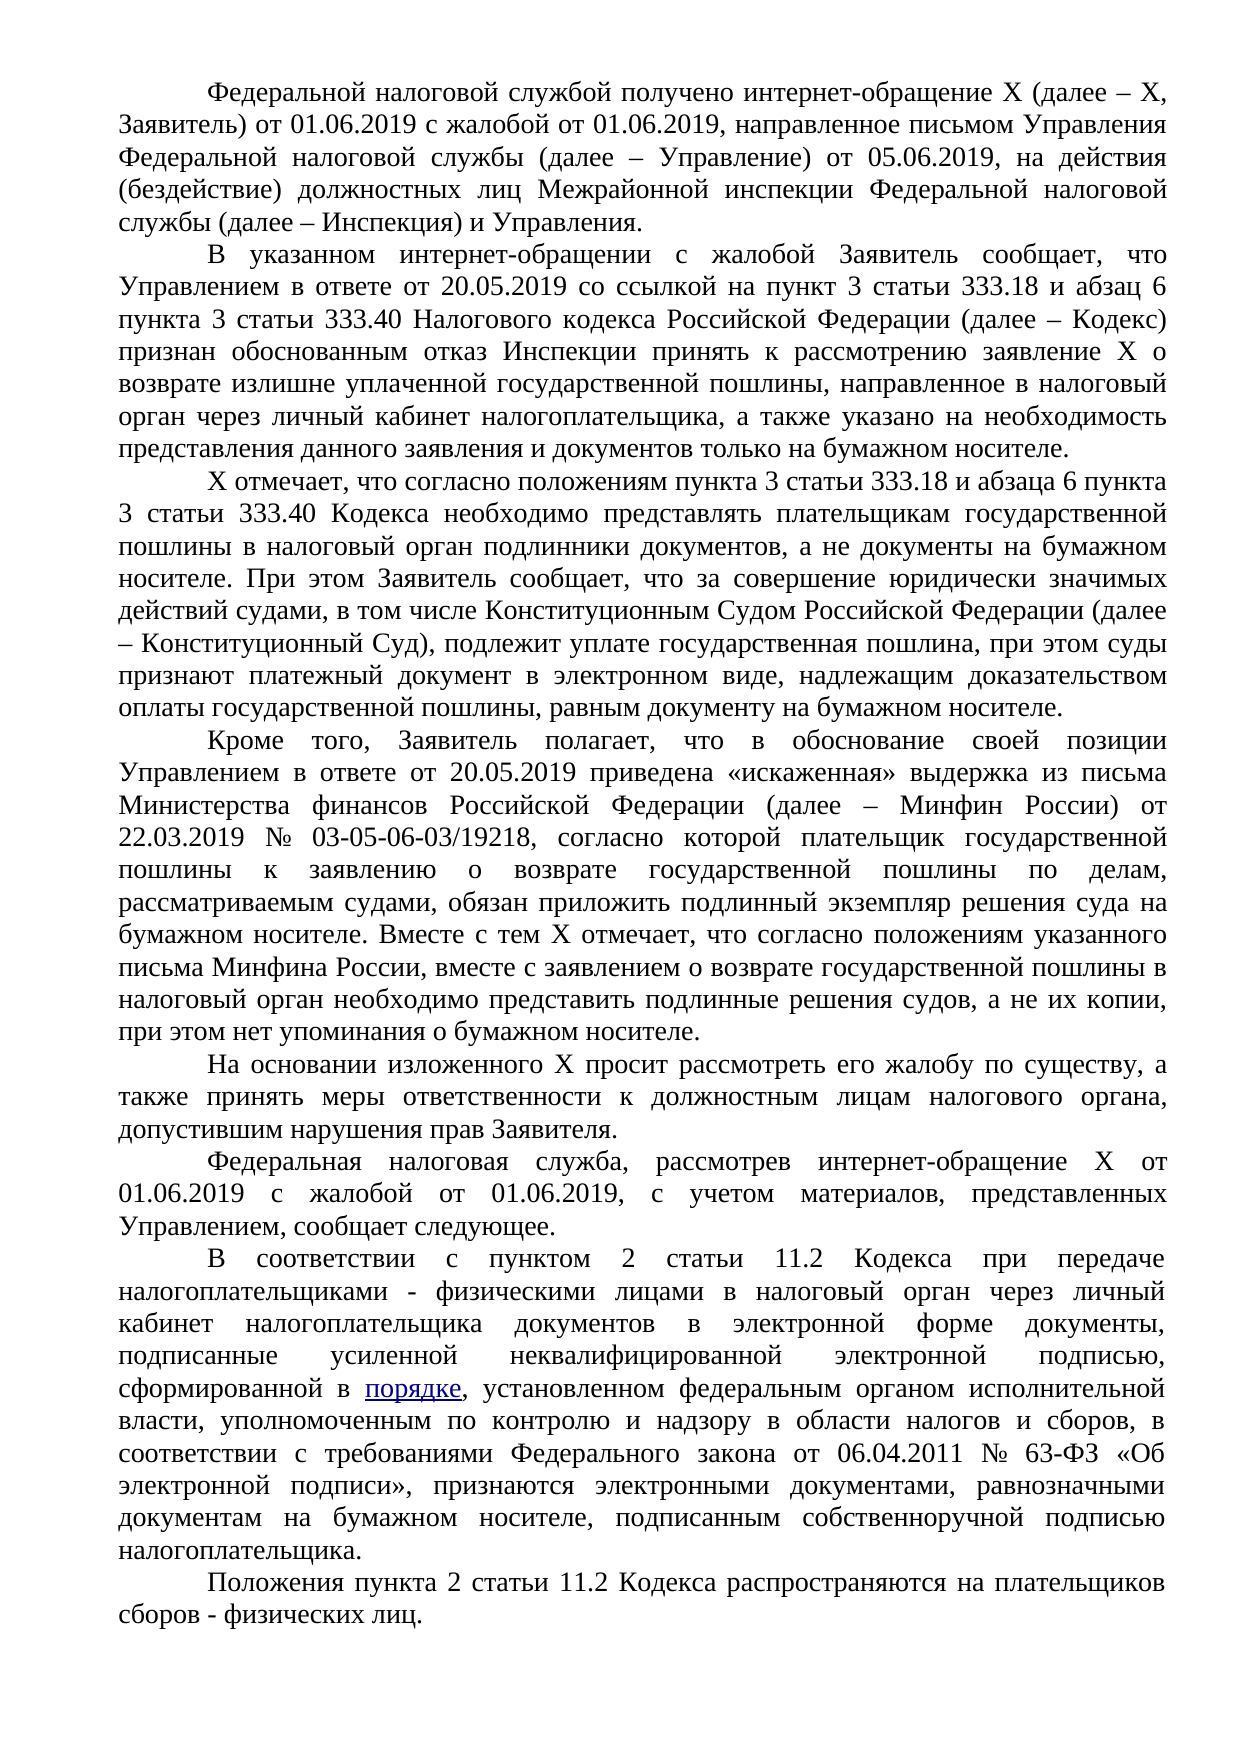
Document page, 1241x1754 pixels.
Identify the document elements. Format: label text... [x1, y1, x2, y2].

text Х отмечает, что согласно положениям пункта 3 статьи 333.18 и абзаца 6 пункта 3 статьи 333.40 Кодекса необходимо представлять плательщикам государственной пошлины в налоговый орган подлинники документов, а не документы на бумажном носителе. При этом Заявитель сообщает, что за совершение юридически значимых действий судами, в том числе Конституционным Судом Российской Федерации (далее – Конституционный Суд), подлежит уплате государственная пошлина, при этом суды признают платежный документ в электронном виде, надлежащим доказательством оплаты государственной пошлины, равным документу на бумажном носителе. [118, 464, 1169, 723]
text В соответствии с пунктом 2 статьи 11.2 Кодекса при передаче налогоплательщиками - физическими лицами в налоговый орган через личный кабинет налогоплательщика документов в электронной форме документы, подписанные усиленной неквалифицированной электронной подписью, сформированной в порядке, установленном федеральным органом исполнительной власти, уполномоченным по контролю и надзору в области налогов и сборов, в соответствии с требованиями Федерального закона от 06.04.2011 № 63-ФЗ «Об электронной подписи», признаются электронными документами, равнозначными документам на бумажном носителе, подписанным собственноручной подписью налогоплательщика. [118, 1241, 1166, 1565]
text Федеральной налоговой службой получено интернет-обращение Х (далее – Х, Заявитель) от 01.06.2019 с жалобой от 01.06.2019, направленное письмом Управления Федеральной налоговой службы (далее – Управление) от 05.06.2019, на действия (бездействие) должностных лиц Межрайонной инспекции Федеральной налоговой службы (далее – Инспекция) и Управления. [118, 75, 1169, 237]
text Положения пункта 2 статьи 11.2 Кодекса распространяются на плательщиков сборов - физических лиц. [118, 1565, 1166, 1630]
text На основании изложенного Х просит рассмотреть его жалобу по существу, а также принять меры ответственности к должностным лицам налогового органа, допустившим нарушения прав Заявителя. [118, 1047, 1169, 1144]
text Кроме того, Заявитель полагает, что в обоснование своей позиции Управлением в ответе от 20.05.2019 приведена «искаженная» выдержка из письма Министерства финансов Российской Федерации (далее – Минфин России) от 22.03.2019 № 03-05-06-03/19218, согласно которой плательщик государственной пошлины к заявлению о возврате государственной пошлины по делам, рассматриваемым судами, обязан приложить подлинный экземпляр решения суда на бумажном носителе. Вместе с тем Х отмечает, что согласно положениям указанного письма Минфина России, вместе с заявлением о возврате государственной пошлины в налоговый орган необходимо представить подлинные решения судов, а не их копии, при этом нет упоминания о бумажном носителе. [118, 723, 1169, 1047]
text В указанном интернет-обращении с жалобой Заявитель сообщает, что Управлением в ответе от 20.05.2019 со ссылкой на пункт 3 статьи 333.18 и абзац 6 пункта 3 статьи 333.40 Налогового кодекса Российской Федерации (далее – Кодекс) признан обоснованным отказ Инспекции принять к рассмотрению заявление Х о возврате излишне уплаченной государственной пошлины, направленное в налоговый орган через личный кабинет налогоплательщика, а также указано на необходимость представления данного заявления и документов только на бумажном носителе. [118, 237, 1169, 464]
text Федеральная налоговая служба, рассмотрев интернет-обращение Х от 01.06.2019 с жалобой от 01.06.2019, с учетом материалов, представленных Управлением, сообщает следующее. [118, 1144, 1169, 1241]
